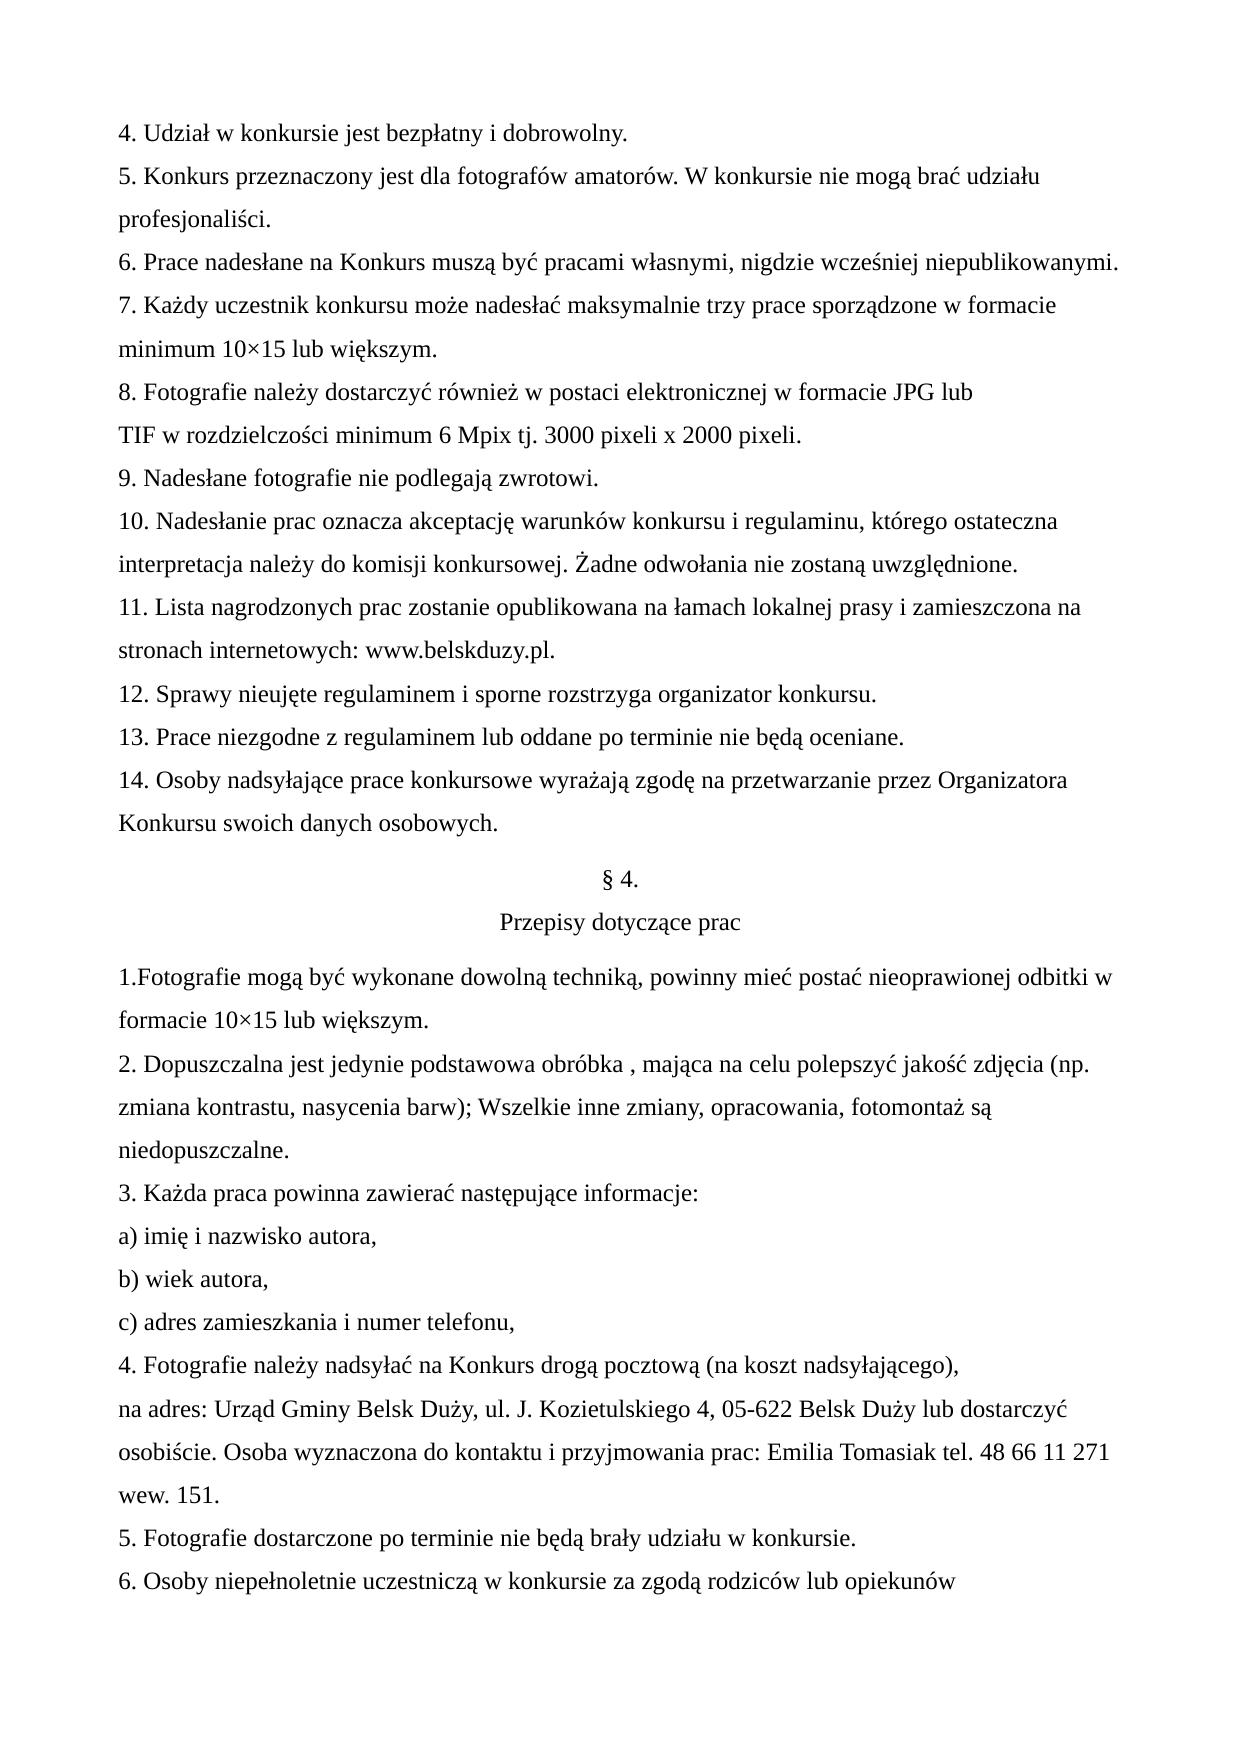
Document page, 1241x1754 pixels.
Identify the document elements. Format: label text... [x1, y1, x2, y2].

text § 4. Przepisy dotyczące prac [118, 864, 1122, 936]
text 4. Udział w konkursie jest bezpłatny i dobrowolny. 5. Konkurs przeznaczony jest dla fotografów amatorów. W konkursie nie mogą brać udziału profesjonaliści. 6. Prace nadesłane na Konkurs muszą być pracami własnymi, nigdzie wcześniej niepublikowanymi. 7. Każdy uczestnik konkursu może nadesłać maksymalnie trzy prace sporządzone w formacie minimum 10×15 lub większym. 8. Fotografie należy dostarczyć również w postaci elektronicznej w formacie JPG lub TIF w rozdzielczości minimum 6 Mpix tj. 3000 pixeli x 2000 pixeli. 9. Nadesłane fotografie nie podlegają zwrotowi. 10. Nadesłanie prac oznacza akceptację warunków konkursu i regulaminu, którego ostateczna interpretacja należy do komisji konkursowej. Żadne odwołania nie zostaną uwzględnione. 11. Lista nagrodzonych prac zostanie opublikowana na łamach lokalnej prasy i zamieszczona na stronach internetowych: www.belskduzy.pl. 12. Sprawy nieujęte regulaminem i sporne rozstrzyga organizator konkursu. 13. Prace niezgodne z regulaminem lub oddane po terminie nie będą oceniane. 14. Osoby nadsyłające prace konkursowe wyrażają zgodę na przetwarzanie przez Organizatora Konkursu swoich danych osobowych. [118, 118, 1122, 837]
text 1.Fotografie mogą być wykonane dowolną techniką, powinny mieć postać nieoprawionej odbitki w formacie 10×15 lub większym. 2. Dopuszczalna jest jedynie podstawowa obróbka , mająca na celu polepszyć jakość zdjęcia (np. zmiana kontrastu, nasycenia barw); Wszelkie inne zmiany, opracowania, fotomontaż są niedopuszczalne. 3. Każda praca powinna zawierać następujące informacje: a) imię i nazwisko autora, b) wiek autora, c) adres zamieszkania i numer telefonu, 4. Fotografie należy nadsyłać na Konkurs drogą pocztową (na koszt nadsyłającego), na adres: Urząd Gminy Belsk Duży, ul. J. Kozietulskiego 4, 05-622 Belsk Duży lub dostarczyć osobiście. Osoba wyznaczona do kontaktu i przyjmowania prac: Emilia Tomasiak tel. 48 66 11 271 wew. 151. 5. Fotografie dostarczone po terminie nie będą brały udziału w konkursie. 6. Osoby niepełnoletnie uczestniczą w konkursie za zgodą rodziców lub opiekunów [118, 962, 1122, 1595]
